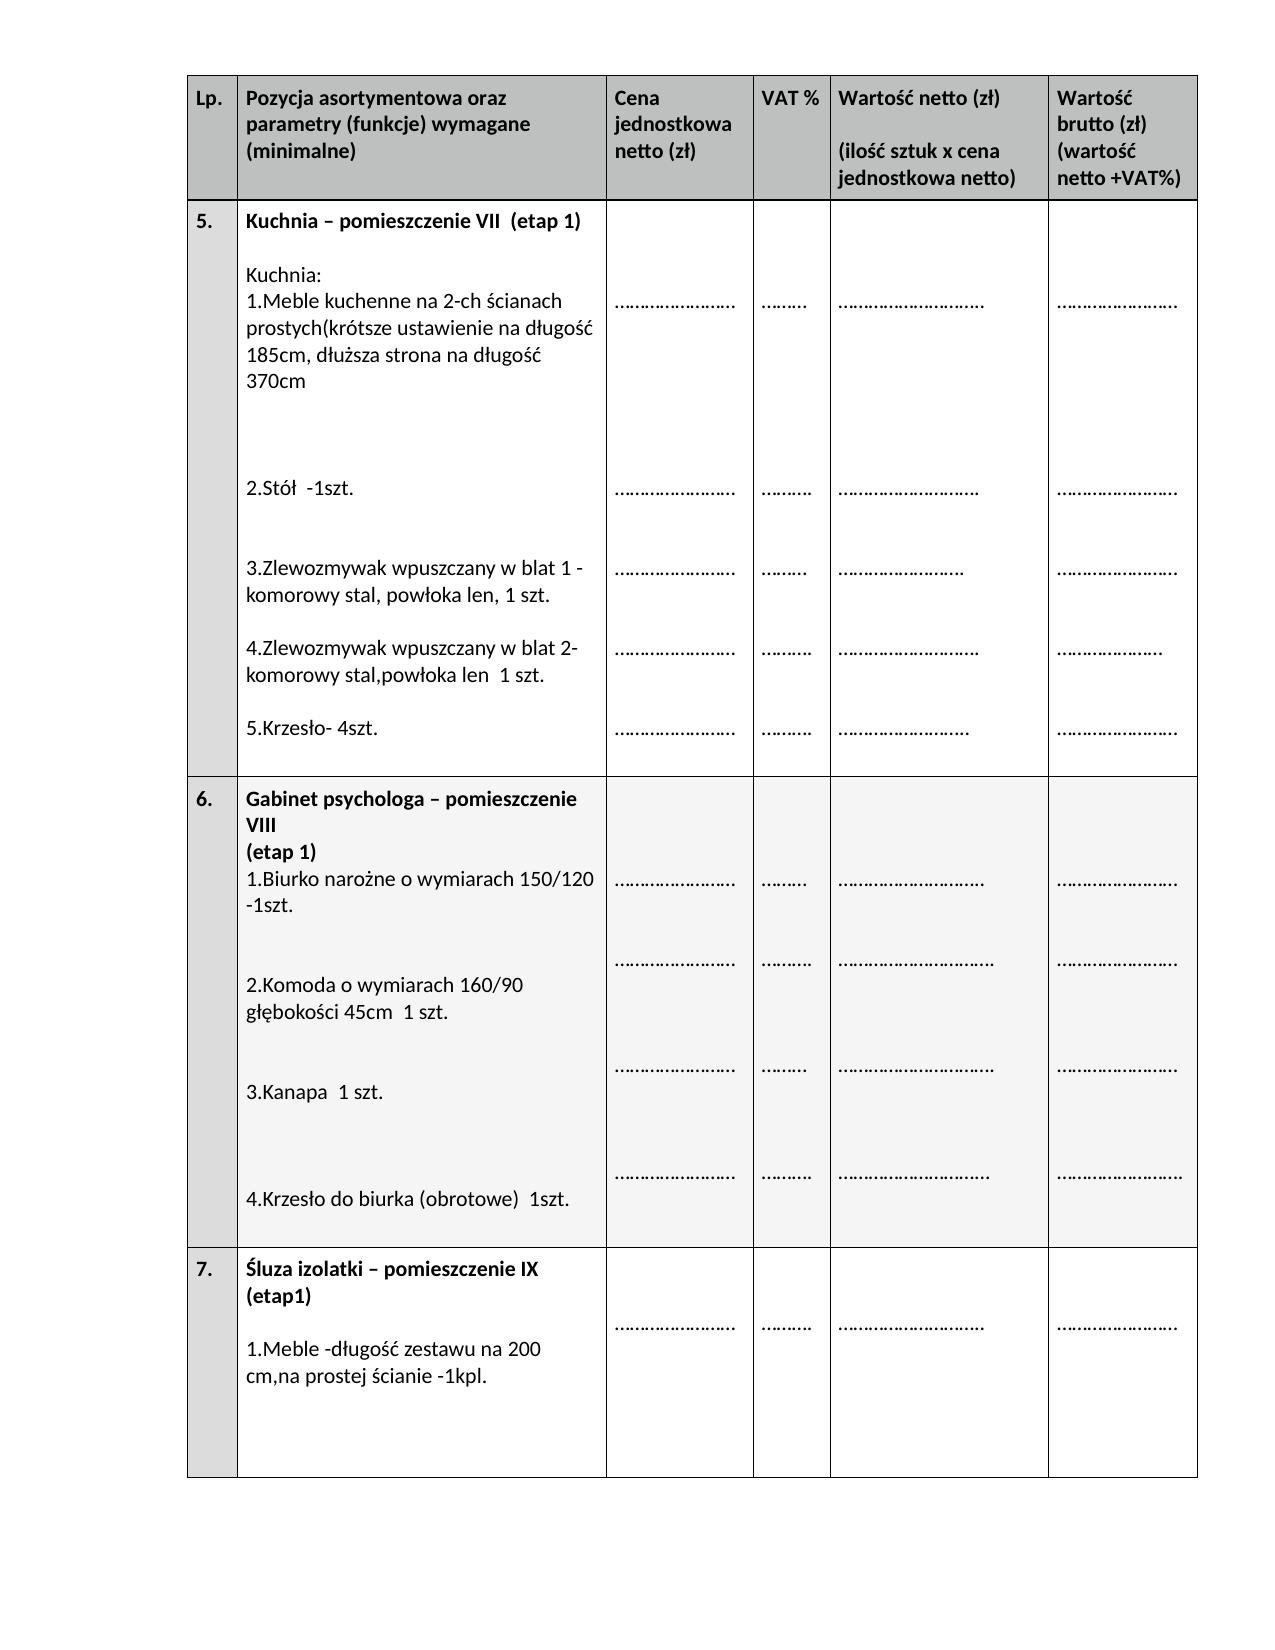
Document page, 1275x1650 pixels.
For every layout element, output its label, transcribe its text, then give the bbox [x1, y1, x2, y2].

table_cell 7. [188, 1248, 237, 1477]
table_header Pozycja asortymentowa oraz parametry (funkcje) wymagane (minimalne) [238, 76, 606, 199]
table_header Lp. [188, 76, 237, 199]
table_cell …………………… …………………… …………………… …………………… [607, 777, 753, 1247]
table_header Wartość netto (zł) (ilość sztuk x cena jednostkowa netto) [831, 76, 1048, 199]
table_cell Śluza izolatki – pomieszczenie IX (etap1) 1.Meble -długość zestawu na 200 cm,na prostej ścianie -1kpl. [238, 1248, 606, 1477]
table_cell 5. [188, 201, 237, 776]
table_cell ……… ………. ……… ………. ………. [754, 201, 830, 776]
table_cell …………………… …………………… …………………… ……………………. [1049, 777, 1197, 1247]
table_cell ………. [754, 1248, 830, 1477]
table_cell ……… ………. ……… ………. [754, 777, 830, 1247]
table_header VAT % [754, 76, 830, 199]
table_cell ……………………….. [831, 1248, 1048, 1477]
table_header Wartość brutto (zł) (wartość netto +VAT%) [1049, 76, 1197, 199]
table_header Cena jednostkowa netto (zł) [607, 76, 753, 199]
table_cell Gabinet psychologa – pomieszczenie VIII (etap 1) 1.Biurko narożne o wymiarach 150/120 -1szt. 2.Komoda o wymiarach 160/90 głębokości 45cm 1 szt. 3.Kanapa 1 szt. 4.Krzesło do biurka (obrotowe) 1szt. [238, 777, 606, 1247]
table_cell …………………… [607, 1248, 753, 1477]
table_cell ……………………….. …………………………. …………………………. ………………………... [831, 777, 1048, 1247]
table_cell 6. [188, 777, 237, 1247]
table_cell …………………… [1049, 1248, 1197, 1477]
table_cell …………………… …………………… …………………… ………………… …………………… [1049, 201, 1197, 776]
table_cell Kuchnia – pomieszczenie VII (etap 1) Kuchnia: 1.Meble kuchenne na 2-ch ścianach prostych(krótsze ustawienie na długość 185cm, dłuższa strona na długość 370cm 2.Stół -1szt. 3.Zlewozmywak wpuszczany w blat 1 -komorowy stal, powłoka len, 1 szt. 4.Zlewozmywak wpuszczany w blat 2-komorowy stal,powłoka len 1 szt. 5.Krzesło- 4szt. [238, 201, 606, 776]
table_cell …………………… …………………… …………………… …………………… …………………… [607, 201, 753, 776]
table_cell ……………………….. ………………………. ……………………. ………………………. …………………….. [831, 201, 1048, 776]
